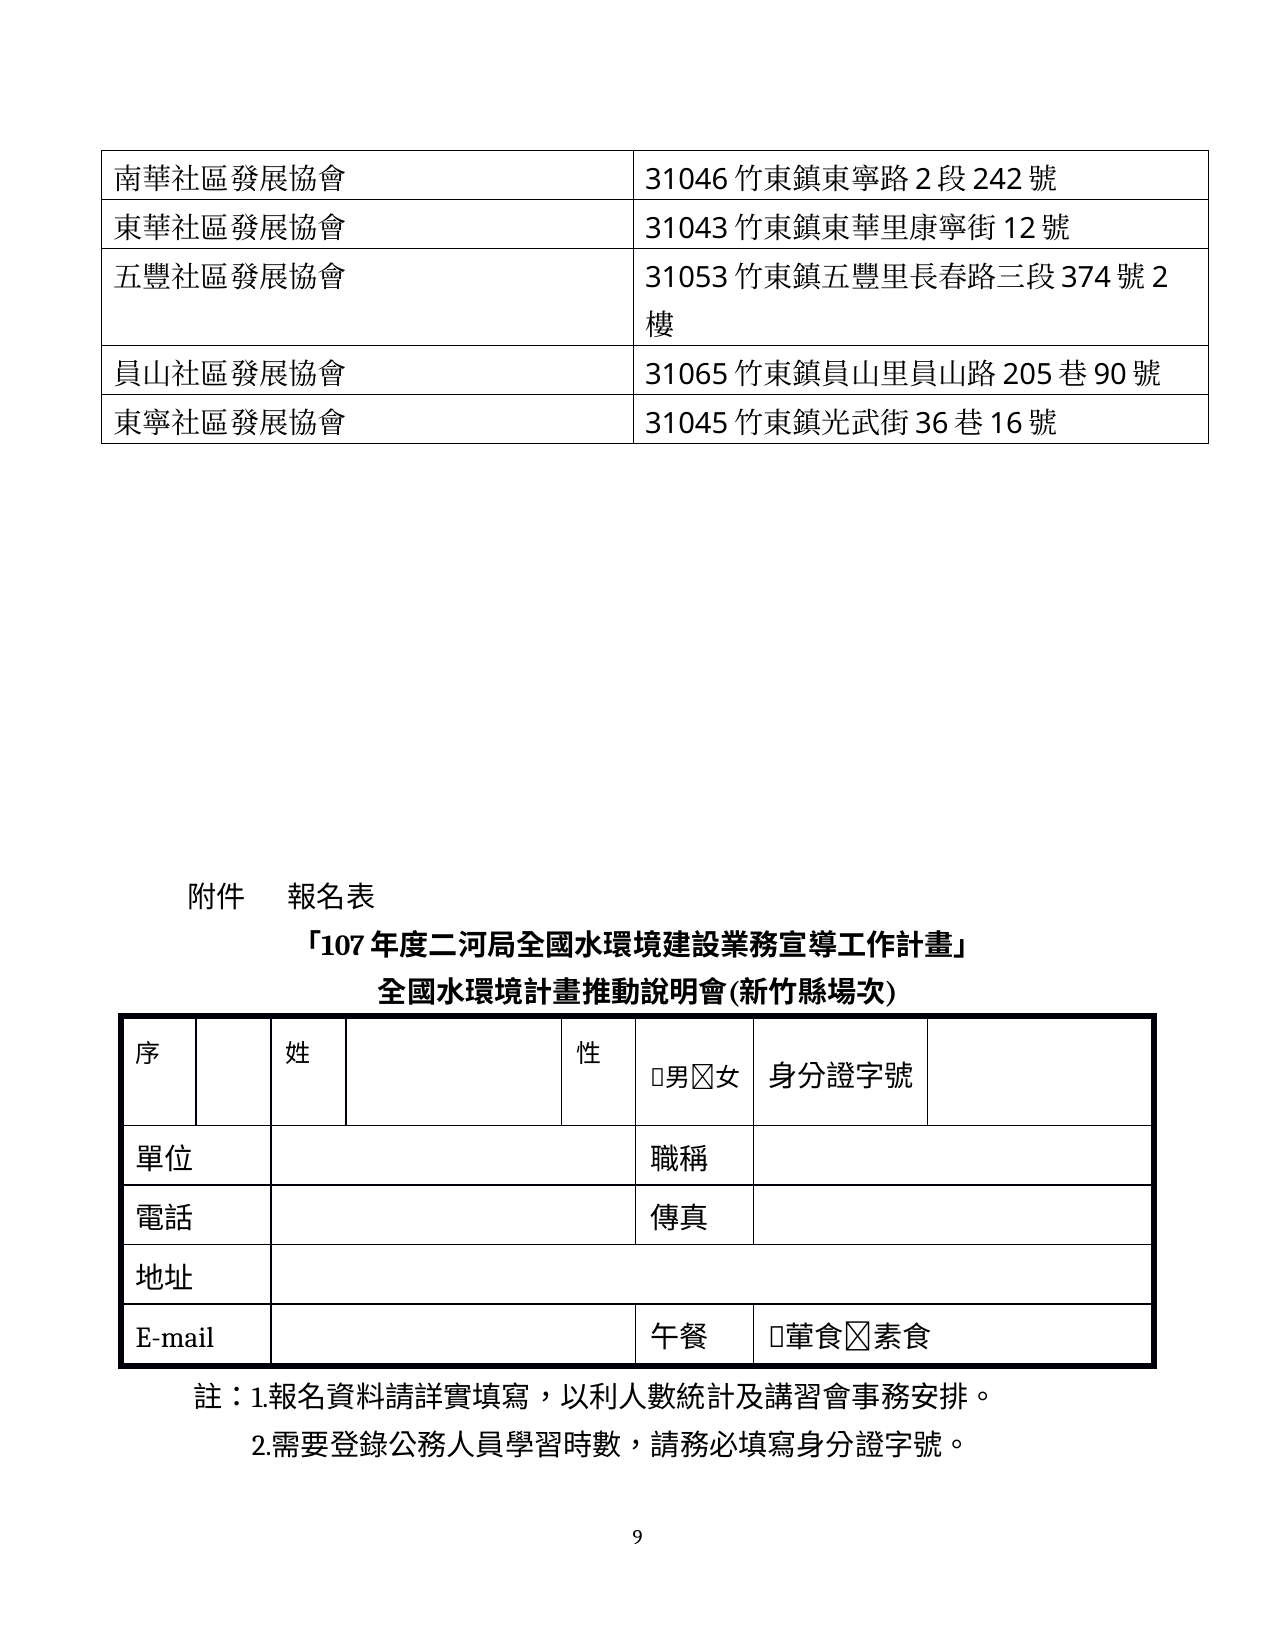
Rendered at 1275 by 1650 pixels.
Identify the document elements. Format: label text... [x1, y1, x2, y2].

table_cell 葷食素食 [754, 1305, 1151, 1362]
text 「107年度二河局全國水環境建設業務宣導工作計畫」 [187, 917, 1087, 964]
table_cell 員山社區發展協會 [102, 346, 633, 394]
table_header 姓名 [272, 1019, 345, 1124]
table_cell 單位 [124, 1126, 270, 1184]
table_header [928, 1019, 1151, 1124]
table_cell 31065竹東鎮員山里員山路205巷90號 [634, 346, 1208, 394]
table_cell 傳真 [636, 1186, 753, 1243]
table_header [347, 1019, 561, 1124]
table_cell 東寧社區發展協會 [102, 395, 633, 443]
table_cell 31043竹東鎮東華里康寧街12號 [634, 200, 1208, 248]
table_cell 午餐 [636, 1305, 753, 1362]
table_cell 31053竹東鎮五豐里長春路三段374號2樓 [634, 249, 1208, 345]
table_cell [754, 1186, 1151, 1243]
table_cell 電話 [124, 1186, 270, 1243]
table_cell 職稱 [636, 1126, 753, 1184]
table_header 序號 [124, 1019, 195, 1124]
table_header 性別 [562, 1019, 635, 1124]
table_cell 地址 [124, 1245, 270, 1303]
table_cell 東華社區發展協會 [102, 200, 633, 248]
table_cell 31045竹東鎮光武街36巷16號 [634, 395, 1208, 443]
table_cell 五豐社區發展協會 [102, 249, 633, 345]
table_cell [272, 1245, 1151, 1303]
table_cell [272, 1305, 635, 1362]
table_cell [272, 1186, 635, 1243]
table_cell 南華社區發展協會 [102, 151, 633, 199]
text 註：1.報名資料請詳實填寫，以利人數統計及講習會事務安排。 [193, 1369, 1087, 1417]
table_cell [272, 1126, 635, 1184]
table_header 身分證字號 [754, 1019, 927, 1124]
table_cell [754, 1126, 1151, 1184]
text 全國水環境計畫推動說明會(新竹縣場次) [187, 964, 1087, 1012]
table_header [197, 1019, 270, 1124]
table_header 男女 [636, 1019, 753, 1124]
table_cell 31046竹東鎮東寧路2段242號 [634, 151, 1208, 199]
text 附件 報名表 [187, 869, 1087, 917]
table_cell E-mail [124, 1305, 270, 1362]
text 2.需要登錄公務人員學習時數，請務必填寫身分證字號。 [222, 1417, 1087, 1464]
